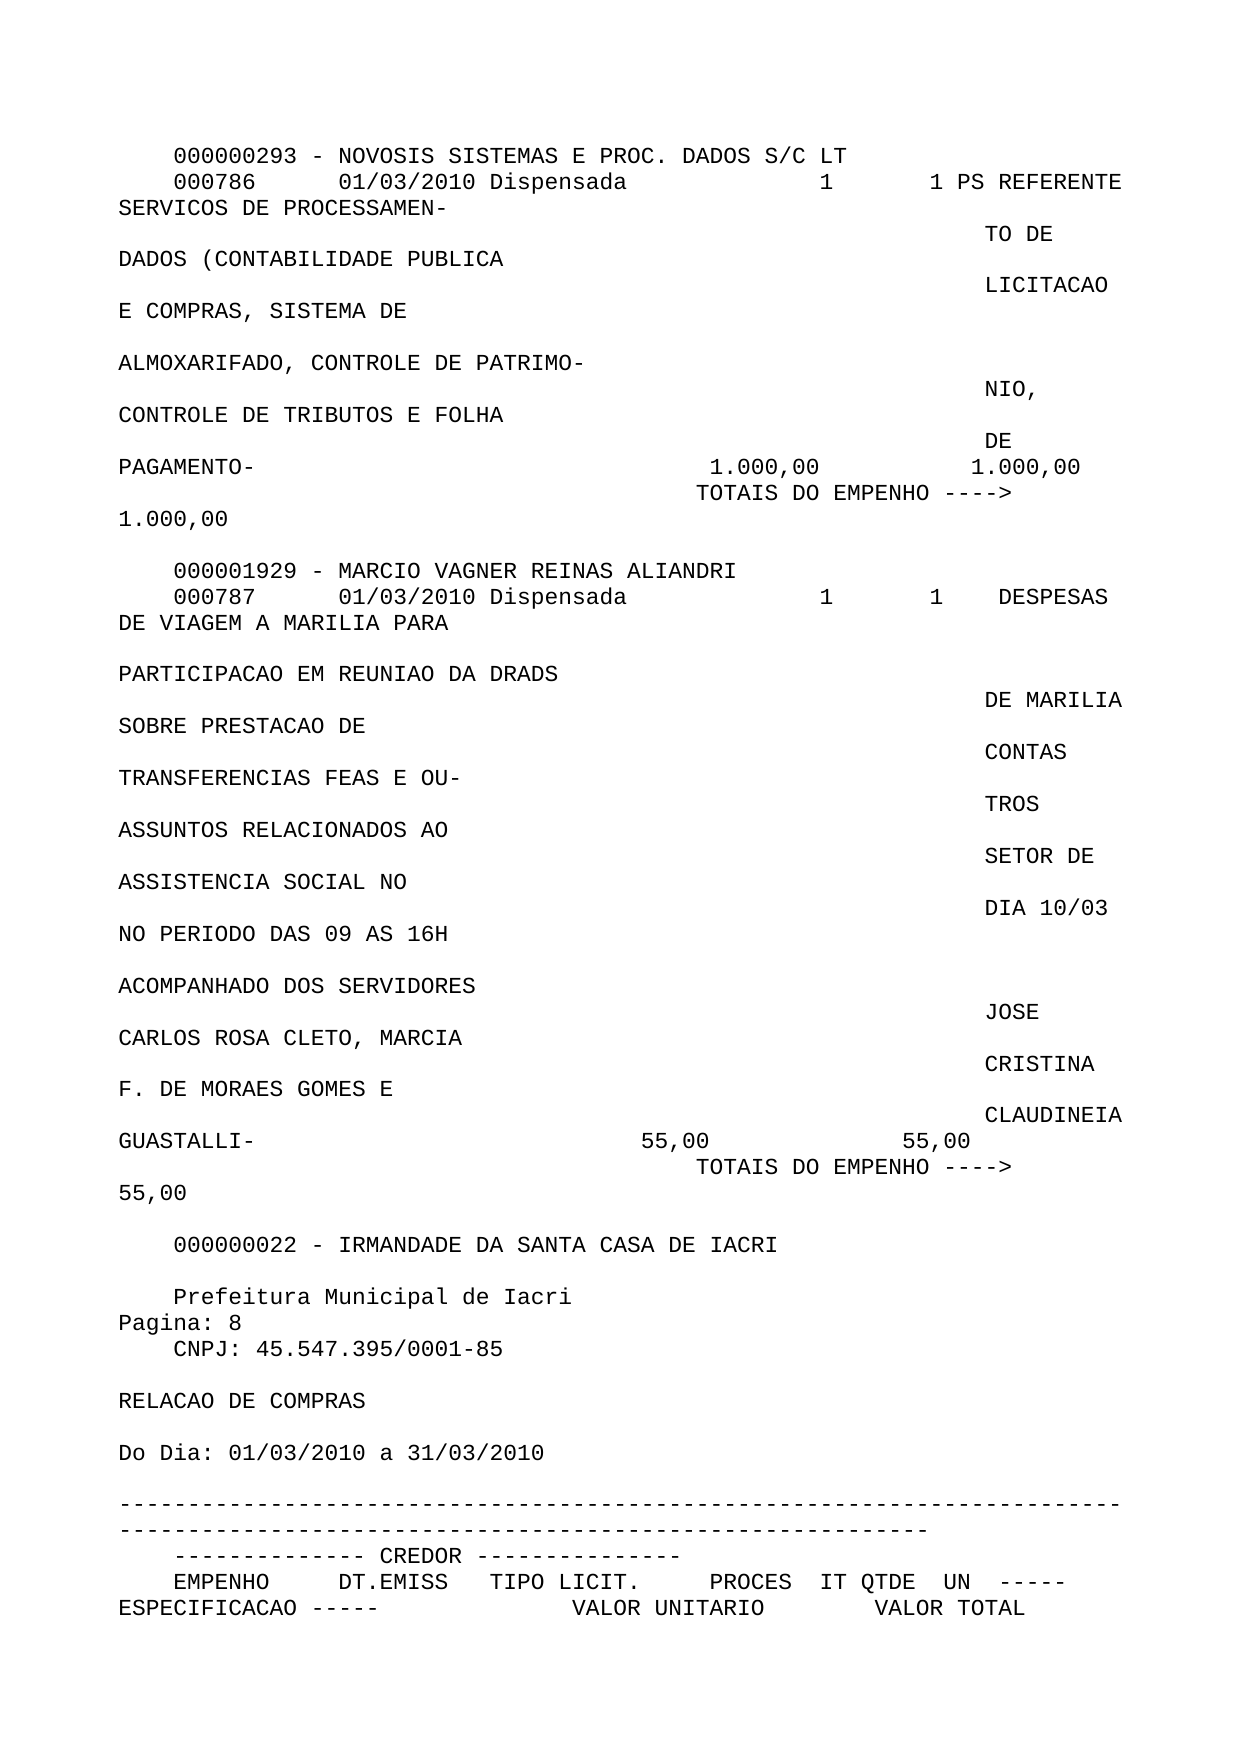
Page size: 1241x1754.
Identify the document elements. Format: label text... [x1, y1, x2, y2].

text DE PAGAMENTO- 1.000,00 1.000,00 [118, 429, 1122, 481]
text TOTAIS DO EMPENHO ----> 1.000,00 [118, 481, 1122, 533]
text CLAUDINEIA GUASTALLI- 55,00 55,00 [118, 1104, 1122, 1156]
text Do Dia: 01/03/2010 a 31/03/2010 [118, 1415, 1122, 1467]
text LICITACAO E COMPRAS, SISTEMA DE [118, 274, 1122, 326]
text DE MARILIA SOBRE PRESTACAO DE [118, 689, 1122, 741]
text 000786 01/03/2010 Dispensada 1 1 PS REFERENTE SERVICOS DE PROCESSAMEN- [118, 170, 1122, 222]
text Prefeitura Municipal de Iacri Pagina: 8 [118, 1285, 1122, 1337]
text ------------------------------------------------------------------------------------------------------------------------------------ [118, 1467, 1122, 1545]
text PARTICIPACAO EM REUNIAO DA DRADS [118, 637, 1122, 689]
text TO DE DADOS (CONTABILIDADE PUBLICA [118, 222, 1122, 274]
text CRISTINA F. DE MORAES GOMES E [118, 1052, 1122, 1104]
text -------------- CREDOR --------------- [118, 1545, 1122, 1571]
text EMPENHO DT.EMISS TIPO LICIT. PROCES IT QTDE UN ----- ESPECIFICACAO ----- VALOR UNITARIO VALOR TOTAL [118, 1571, 1122, 1622]
text ACOMPANHADO DOS SERVIDORES [118, 948, 1122, 1000]
text RELACAO DE COMPRAS [118, 1363, 1122, 1415]
text NIO, CONTROLE DE TRIBUTOS E FOLHA [118, 377, 1122, 429]
text DIA 10/03 NO PERIODO DAS 09 AS 16H [118, 896, 1122, 948]
text SETOR DE ASSISTENCIA SOCIAL NO [118, 844, 1122, 896]
text 000787 01/03/2010 Dispensada 1 1 DESPESAS DE VIAGEM A MARILIA PARA [118, 585, 1122, 637]
text JOSE CARLOS ROSA CLETO, MARCIA [118, 1000, 1122, 1052]
text 000000293 - NOVOSIS SISTEMAS E PROC. DADOS S/C LT [118, 144, 1122, 170]
text TOTAIS DO EMPENHO ----> 55,00 [118, 1156, 1122, 1207]
text 000001929 - MARCIO VAGNER REINAS ALIANDRI [118, 559, 1122, 585]
text ALMOXARIFADO, CONTROLE DE PATRIMO- [118, 326, 1122, 377]
text TROS ASSUNTOS RELACIONADOS AO [118, 792, 1122, 844]
text CNPJ: 45.547.395/0001-85 [118, 1337, 1122, 1363]
text 000000022 - IRMANDADE DA SANTA CASA DE IACRI [118, 1233, 1122, 1259]
text CONTAS TRANSFERENCIAS FEAS E OU- [118, 741, 1122, 792]
